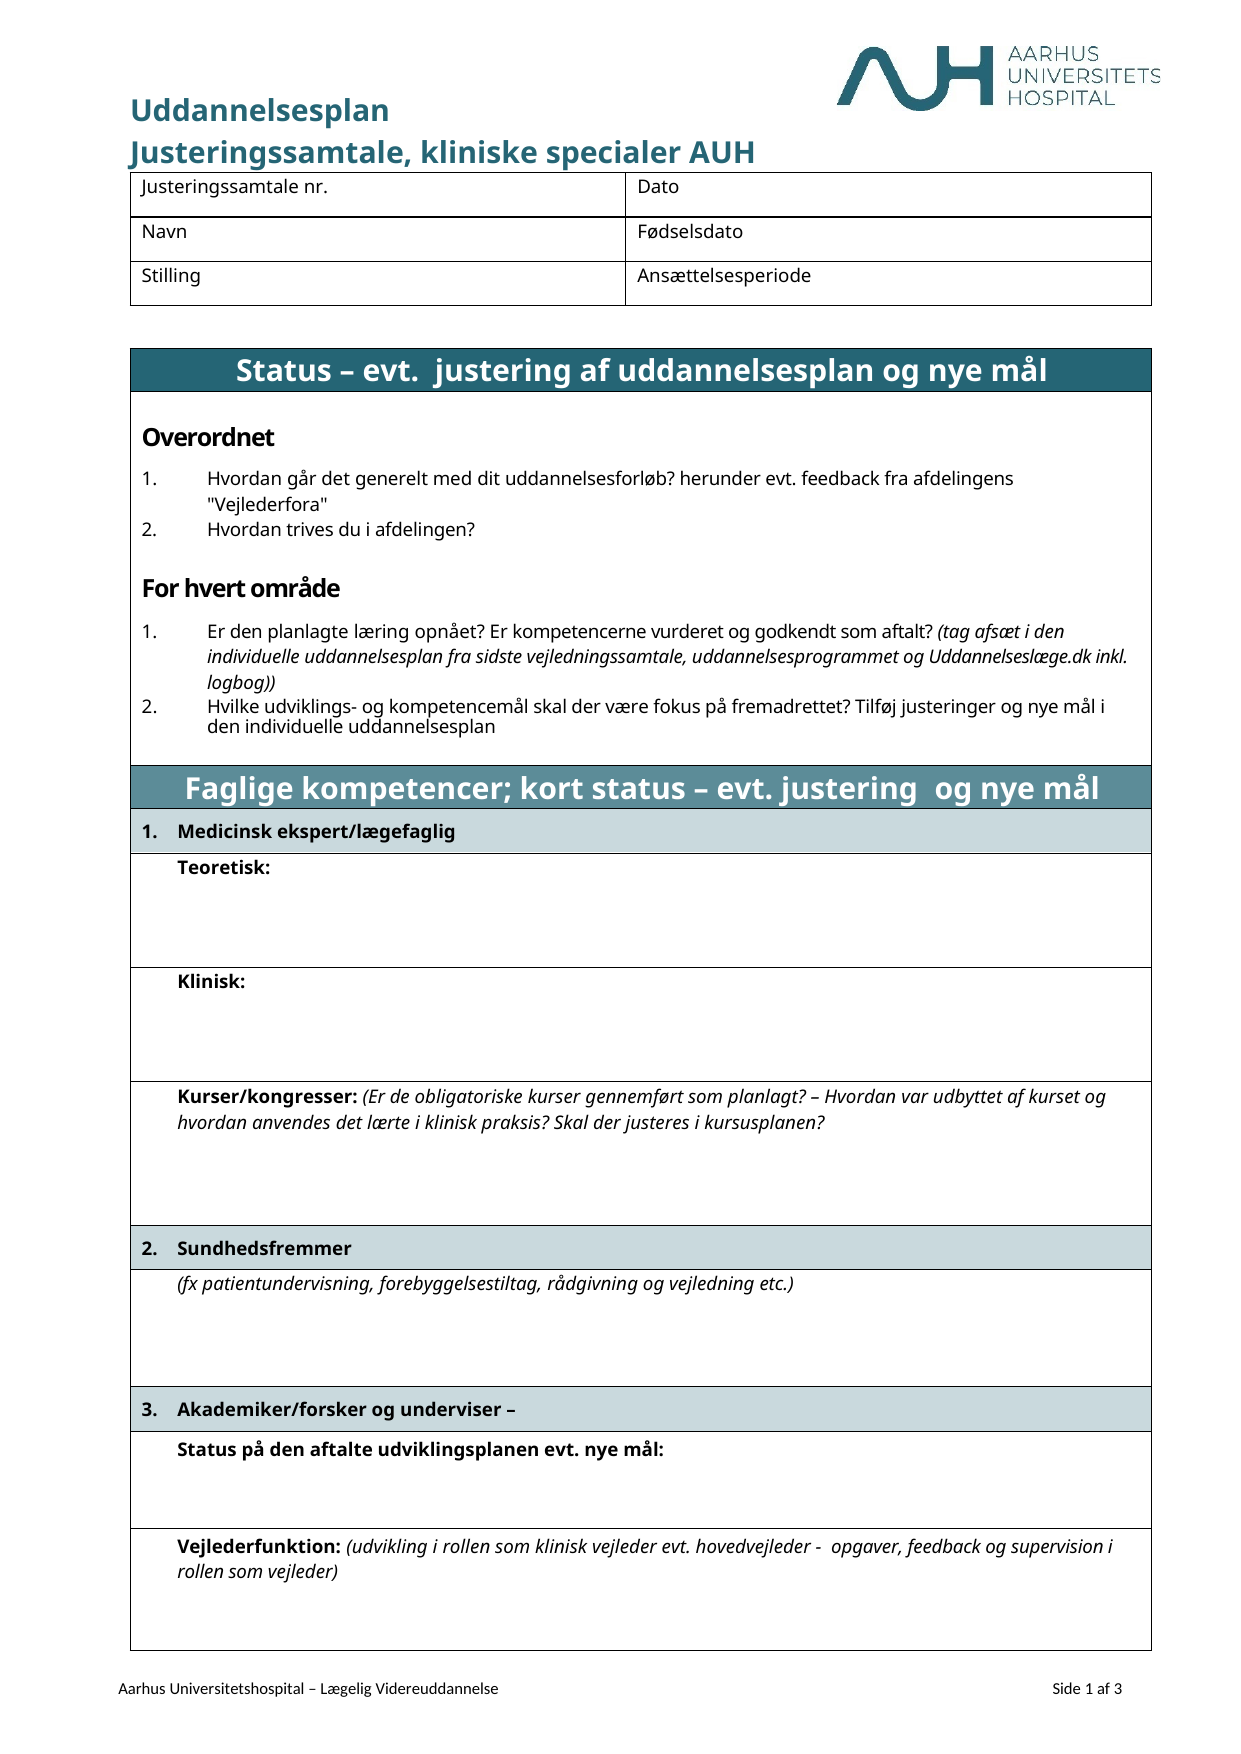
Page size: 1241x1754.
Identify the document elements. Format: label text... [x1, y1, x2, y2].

table_cell Teoretisk: [131, 854, 1151, 967]
table_cell Klinisk: [131, 968, 1151, 1081]
table_header Dato [626, 173, 1151, 216]
table_cell Faglige kompetencer; kort status – evt. justering og nye mål [131, 766, 1151, 808]
table_cell Kurser/kongresser: (Er de obligatoriske kurser gennemført som planlagt? – Hvordan var udbyttet af kurset og hvordan anvendes det lærte i klinisk praksis? Skal der justeres i kursusplanen? [131, 1082, 1151, 1225]
subtitle Uddannelsesplan [130, 89, 1124, 130]
table_cell Navn [131, 218, 625, 261]
table_cell Vejlederfunktion: (udvikling i rollen som klinisk vejleder evt. hovedvejleder - opgaver, feedback og supervision i rollen som vejleder) [131, 1529, 1151, 1650]
table_cell 2. Sundhedsfremmer [131, 1226, 1151, 1269]
table_header Justeringssamtale nr. [131, 173, 625, 216]
table_cell (fx patientundervisning, forebyggelsestiltag, rådgivning og vejledning etc.) [131, 1270, 1151, 1386]
table_header Status – evt. justering af uddannelsesplan og nye mål [131, 349, 1151, 391]
table_cell Status på den aftalte udviklingsplanen evt. nye mål: [131, 1432, 1151, 1527]
picture [836, 46, 1161, 111]
table_cell Overordnet 1. Hvordan går det generelt med dit uddannelsesforløb? herunder evt. feedback fra afdelingens "Vejlederfora" 2. Hvordan trives du i afdelingen? For hvert område 1. Er den planlagte læring opnået? Er kompetencerne vurderet og godkendt som aftalt? (tag afsæt i den individuelle uddannelsesplan fra sidste vejledningssamtale, uddannelsesprogrammet og Uddannelseslæge.dk inkl. logbog)) 2. Hvilke udviklings- og kompetencemål skal der være fokus på fremadrettet? Tilføj justeringer og nye mål i den individuelle uddannelsesplan [131, 392, 1151, 765]
table_cell Stilling [131, 262, 625, 305]
text Justeringssamtale, kliniske specialer AUH [130, 131, 1124, 172]
table_cell 3. Akademiker/forsker og underviser – [131, 1387, 1151, 1431]
table_cell Fødselsdato [626, 218, 1151, 261]
table_cell 1. Medicinsk ekspert/lægefaglig [131, 809, 1151, 852]
table_cell Ansættelsesperiode [626, 262, 1151, 305]
